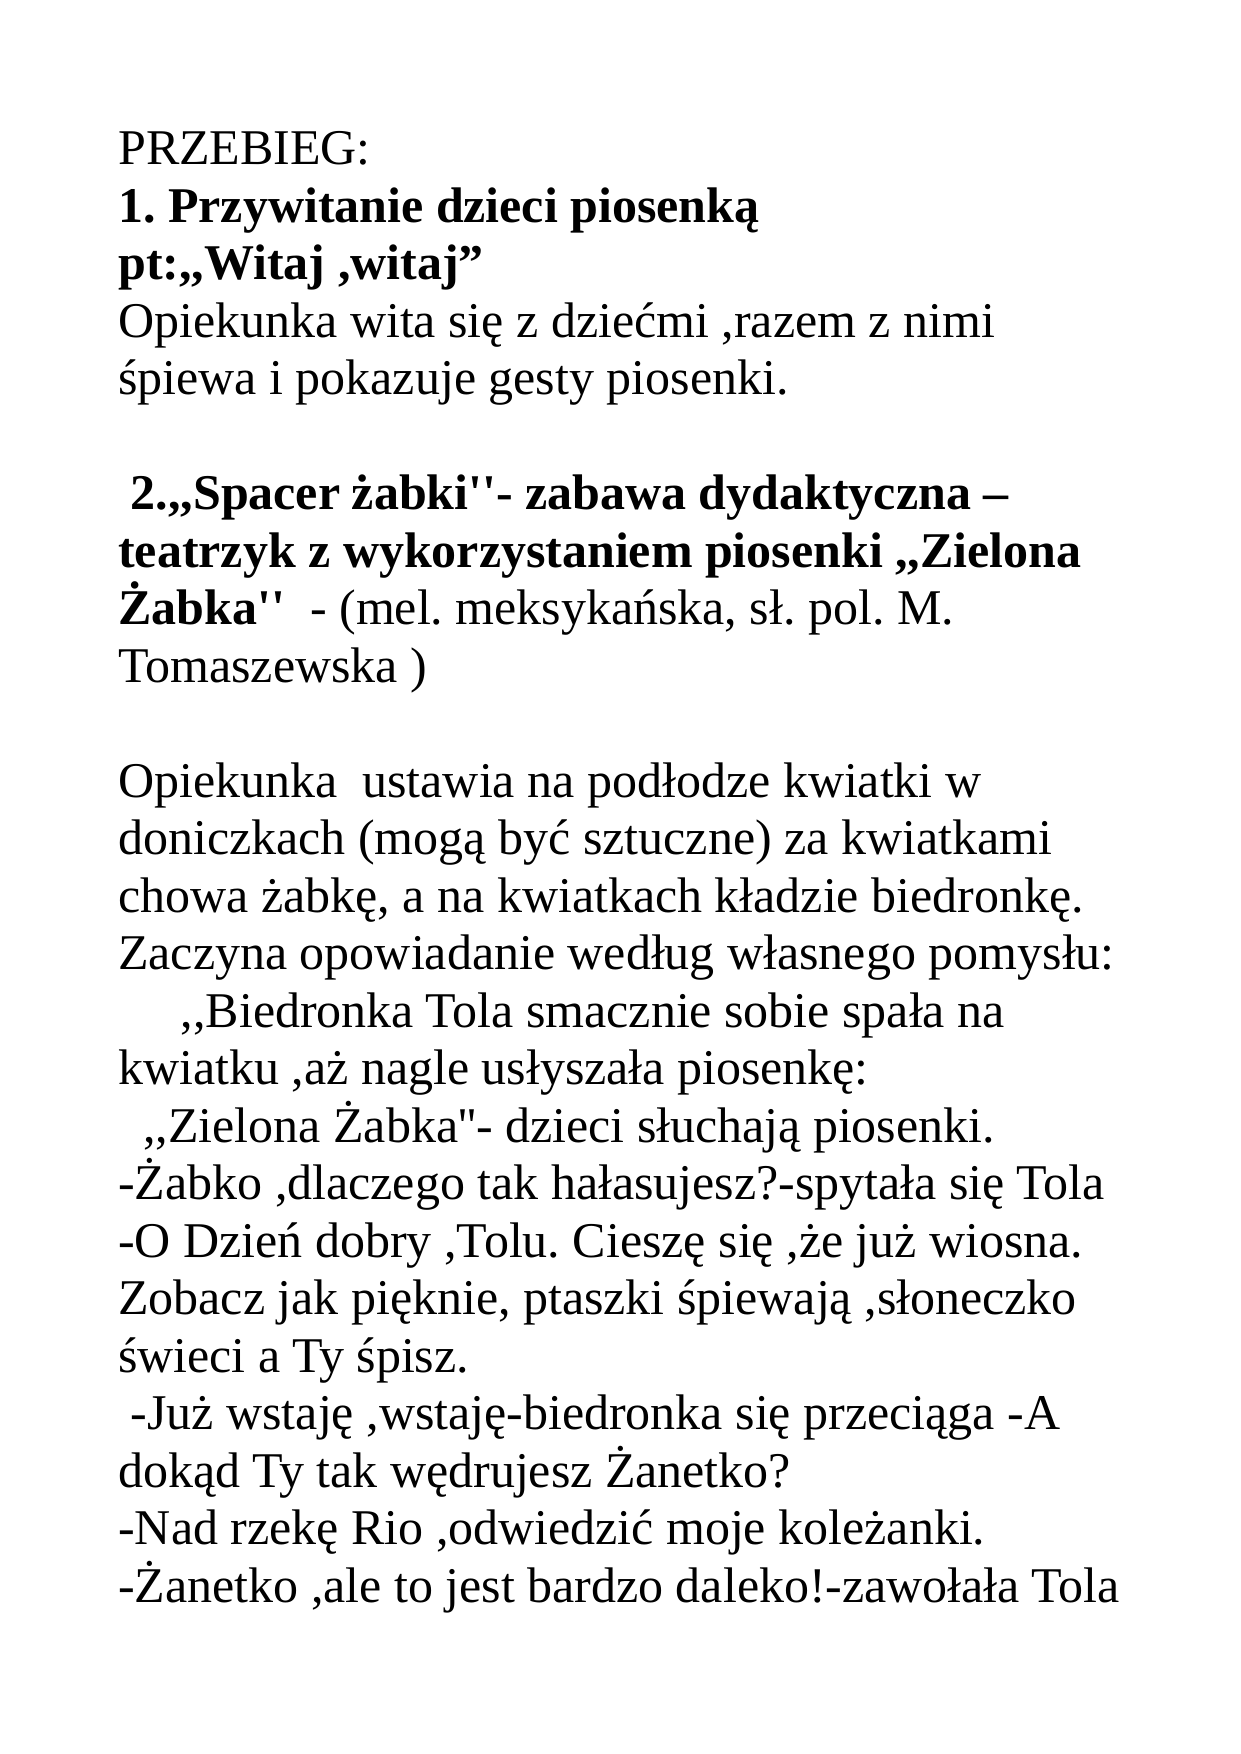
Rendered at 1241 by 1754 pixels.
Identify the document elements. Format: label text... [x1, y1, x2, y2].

text 1. Przywitanie dzieci piosenką pt:,,Witaj ,witaj” [118, 176, 1122, 291]
text -Żanetko ,ale to jest bardzo daleko!-zawołała Tola [118, 1556, 1122, 1613]
text Opiekunka ustawia na podłodze kwiatki w doniczkach (mogą być sztuczne) za kwiatkami chowa żabkę, a na kwiatkach kładzie biedronkę. Zaczyna opowiadanie według własnego pomysłu: [118, 751, 1122, 981]
text 2.,,Spacer żabki''- zabawa dydaktyczna – teatrzyk z wykorzystaniem piosenki ,,Zielona Żabka'' - (mel. meksykańska, sł. pol. M. Tomaszewska ) [118, 463, 1122, 693]
text -Żabko ,dlaczego tak hałasujesz?-spytała się Tola [118, 1153, 1122, 1211]
text -Nad rzekę Rio ,odwiedzić moje koleżanki. [118, 1498, 1122, 1556]
text Opiekunka wita się z dziećmi ,razem z nimi śpiewa i pokazuje gesty piosenki. [118, 291, 1122, 406]
text ,,Biedronka Tola smacznie sobie spała na kwiatku ,aż nagle usłyszała piosenkę: [118, 981, 1122, 1096]
text -Już wstaję ,wstaję-biedronka się przeciąga -A dokąd Ty tak wędrujesz Żanetko? [118, 1383, 1122, 1498]
text ,,Zielona Żabka''- dzieci słuchają piosenki. [118, 1096, 1122, 1153]
text -O Dzień dobry ,Tolu. Cieszę się ,że już wiosna. Zobacz jak pięknie, ptaszki śpiewają ,słoneczko świeci a Ty śpisz. [118, 1211, 1122, 1383]
text PRZEBIEG: [118, 118, 1122, 176]
